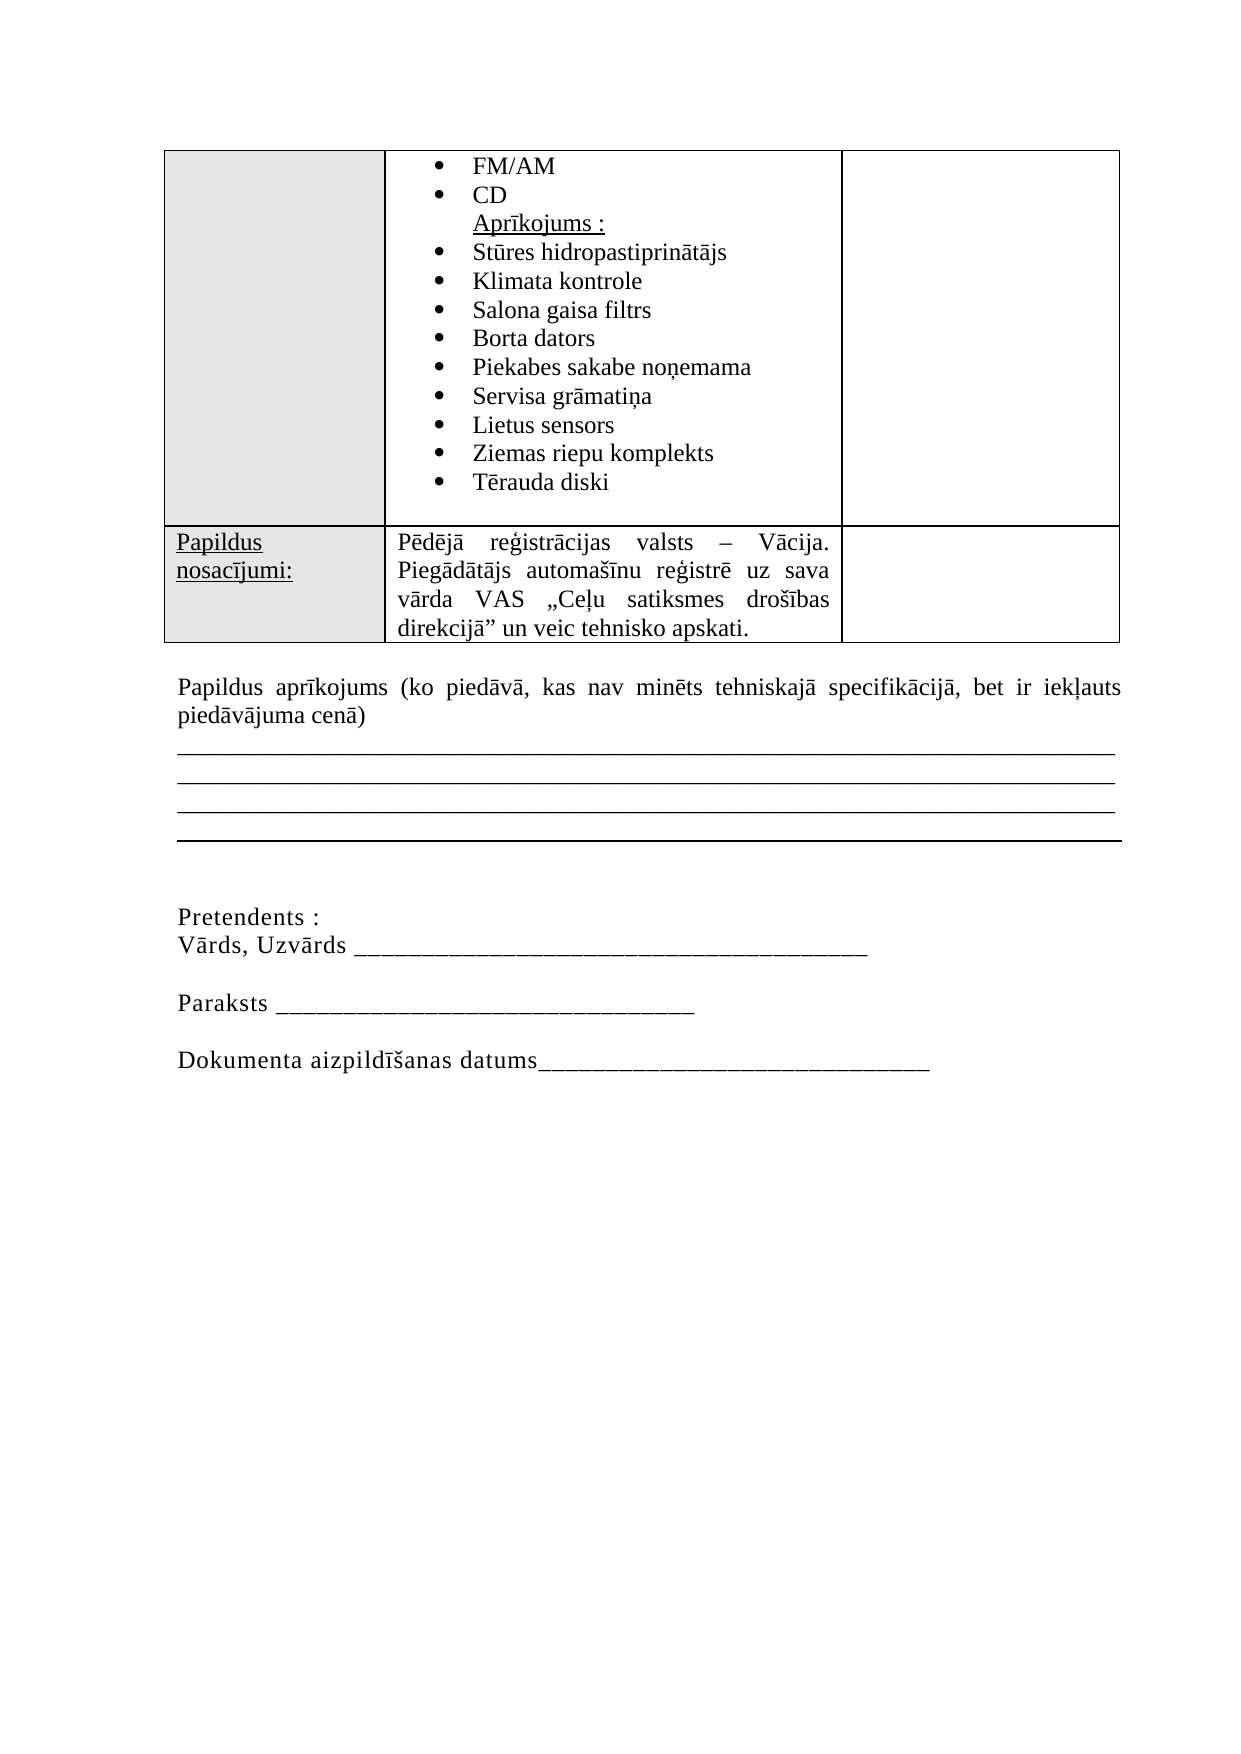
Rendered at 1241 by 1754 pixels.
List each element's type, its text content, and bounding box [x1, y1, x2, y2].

text Paraksts _______________________________ [177, 988, 1122, 1017]
text Pretendents : [177, 902, 1122, 930]
text ___________________________________________________________________________ [177, 729, 1122, 758]
table_cell Pēdējā reģistrācijas valsts – Vācija. Piegādātājs automašīnu reģistrē uz sava vārda VAS „Ceļu satiksmes drošības direkcijā” un veic tehnisko apskati. [386, 527, 841, 642]
table_cell [165, 151, 384, 525]
text ______________________________________________________________________________________________________________________________________________________ [177, 758, 1122, 840]
table_cell [843, 151, 1119, 525]
table_cell Papildus nosacījumi: [165, 527, 384, 642]
table_cell Drošība : ABS Centrālā atslēga Imobilaizers ABS ESP Priekšējie un sānu drošības spilveni Gaismas : Miglas lukturi Papildu bremžu signāls Automātiskās tuvās gaismas Stūre : Regulējama Spoguļi : El.regulējami Salons : Sēdekļi – auduma, pelēks Otrās rindas sēdekļiem jābūt dalītiem, transformējamiem un nolaižamiem, viegli izņemamiem Gumijas paklāju komplekts Hi-Fi : FM/AM CD Aprīkojums : Stūres hidropastiprinātājs Klimata kontrole Salona gaisa filtrs Borta dators Piekabes sakabe noņemama Servisa grāmatiņa Lietus sensors Ziemas riepu komplekts Tērauda diski [386, 151, 841, 525]
text Dokumenta aizpildīšanas datums_____________________________ [177, 1045, 1122, 1074]
table_cell [843, 527, 1119, 642]
text Papildus aprīkojums (ko piedāvā, kas nav minēts tehniskajā specifikācijā, bet ir iekļauts piedāvājuma cenā) [177, 672, 1122, 729]
text Vārds, Uzvārds ______________________________________ [177, 930, 1122, 959]
